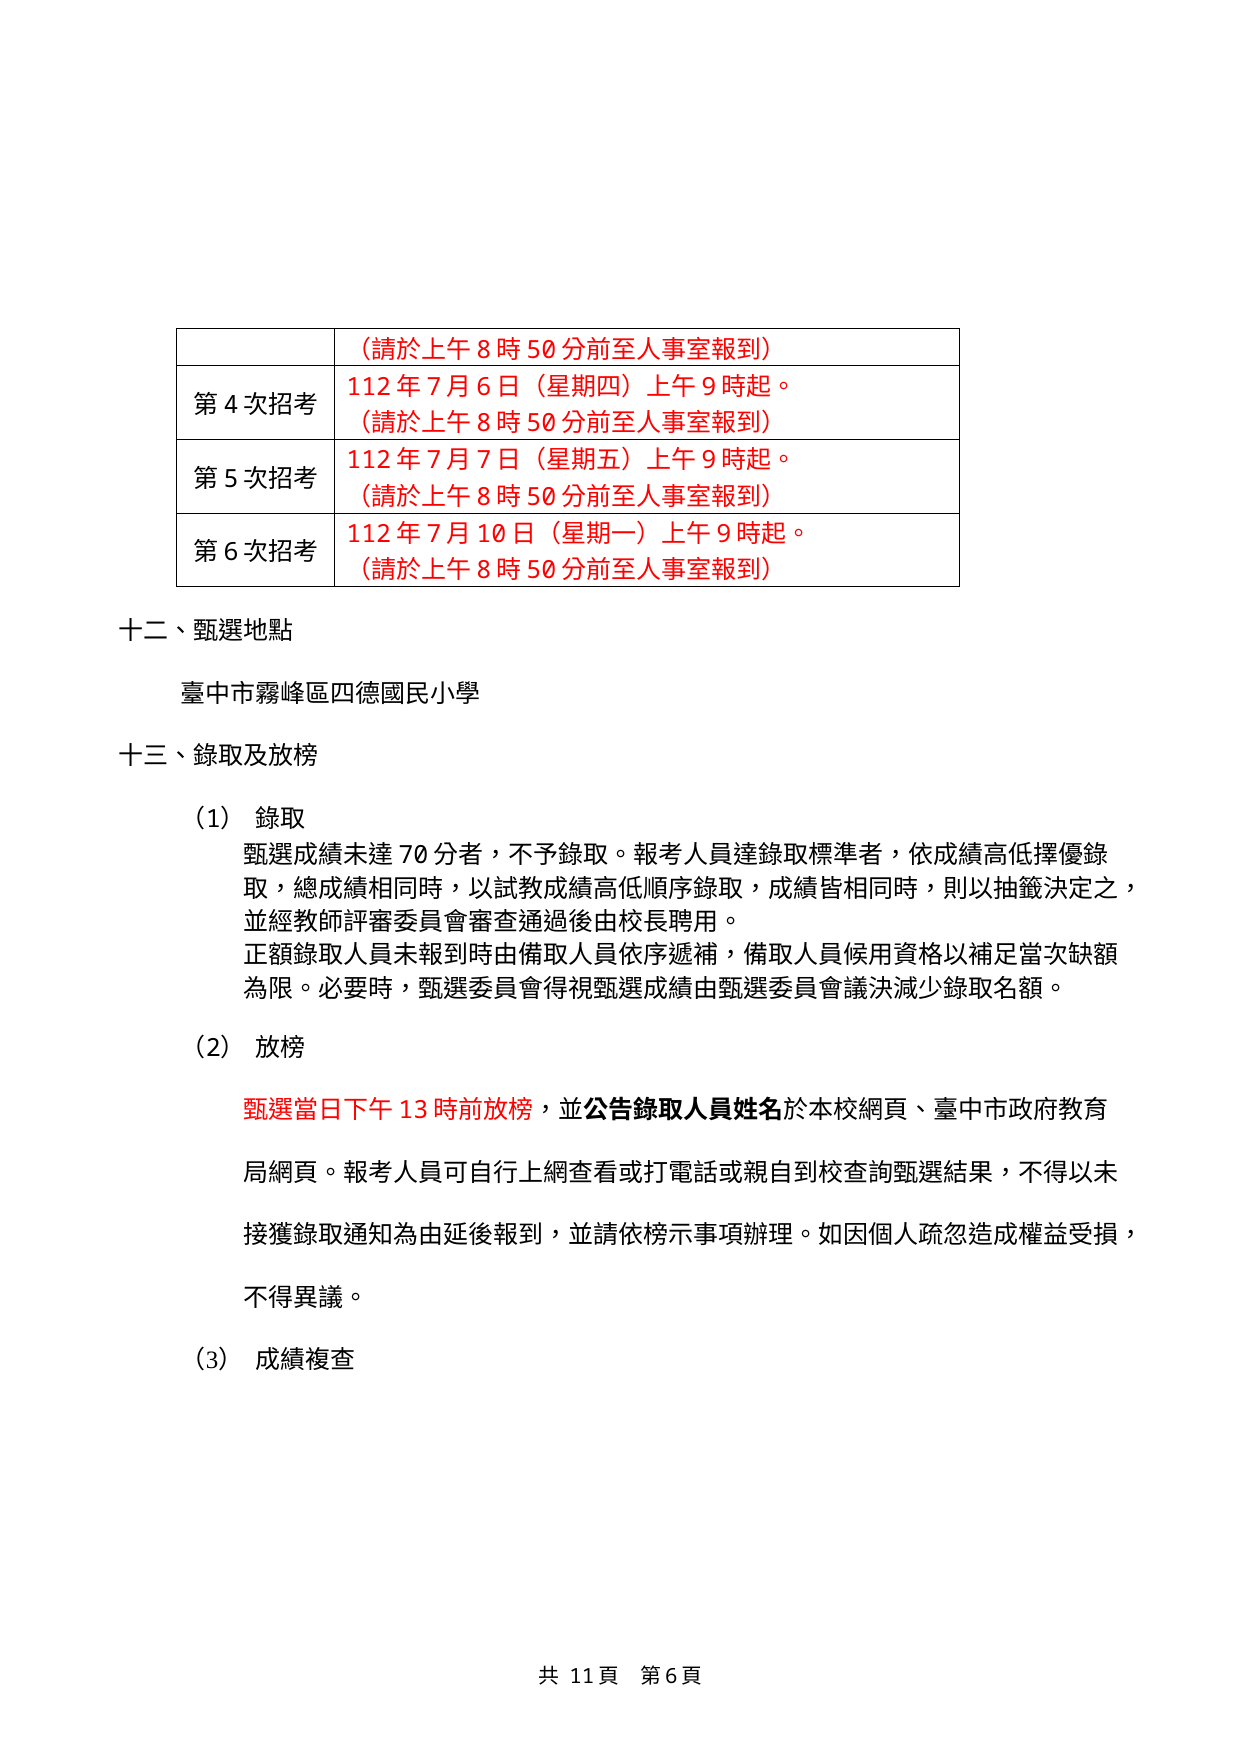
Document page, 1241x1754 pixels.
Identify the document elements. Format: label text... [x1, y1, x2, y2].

table_cell 112年7月7日（星期五）上午9時起。 （請於上午8時50分前至人事室報到） [335, 440, 959, 512]
list 成績複查 [181, 1316, 1122, 1379]
table_cell [177, 329, 334, 365]
table_cell 112年7月6日（星期四）上午9時起。 （請於上午8時50分前至人事室報到） [335, 366, 959, 439]
text 甄選成績未達70分者，不予錄取。報考人員達錄取標準者，依成績高低擇優錄取，總成績相同時，以試教成績高低順序錄取，成績皆相同時，則以抽籤決定之，並經教師評審委員會審查通過後由校長聘用。 [243, 837, 1122, 937]
table_cell 第4次招考 [177, 366, 334, 439]
list 錄取 [181, 774, 1122, 837]
text 正額錄取人員未報到時由備取人員依序遞補，備取人員候用資格以補足當次缺額為限。必要時，甄選委員會得視甄選成績由甄選委員會議決減少錄取名額。 [243, 937, 1122, 1004]
table_cell 第6次招考 [177, 514, 334, 586]
text 十三、錄取及放榜 [118, 712, 1122, 774]
list 放榜 [181, 1004, 1122, 1066]
table_cell 112年7月10日（星期一）上午9時起。 （請於上午8時50分前至人事室報到） [335, 514, 959, 586]
table_cell （請於上午8時50分前至人事室報到） [335, 329, 959, 365]
text 臺中市霧峰區四德國民小學 [181, 649, 1122, 712]
text 甄選當日下午13時前放榜，並公告錄取人員姓名於本校網頁、臺中市政府教育局網頁。報考人員可自行上網查看或打電話或親自到校查詢甄選結果，不得以未接獲錄取通知為由延後報到，並請依榜示事項辦理。如因個人疏忽造成權益受損，不得異議。 [243, 1066, 1122, 1316]
table_cell 第5次招考 [177, 440, 334, 512]
text 十二、甄選地點 [118, 587, 1122, 649]
